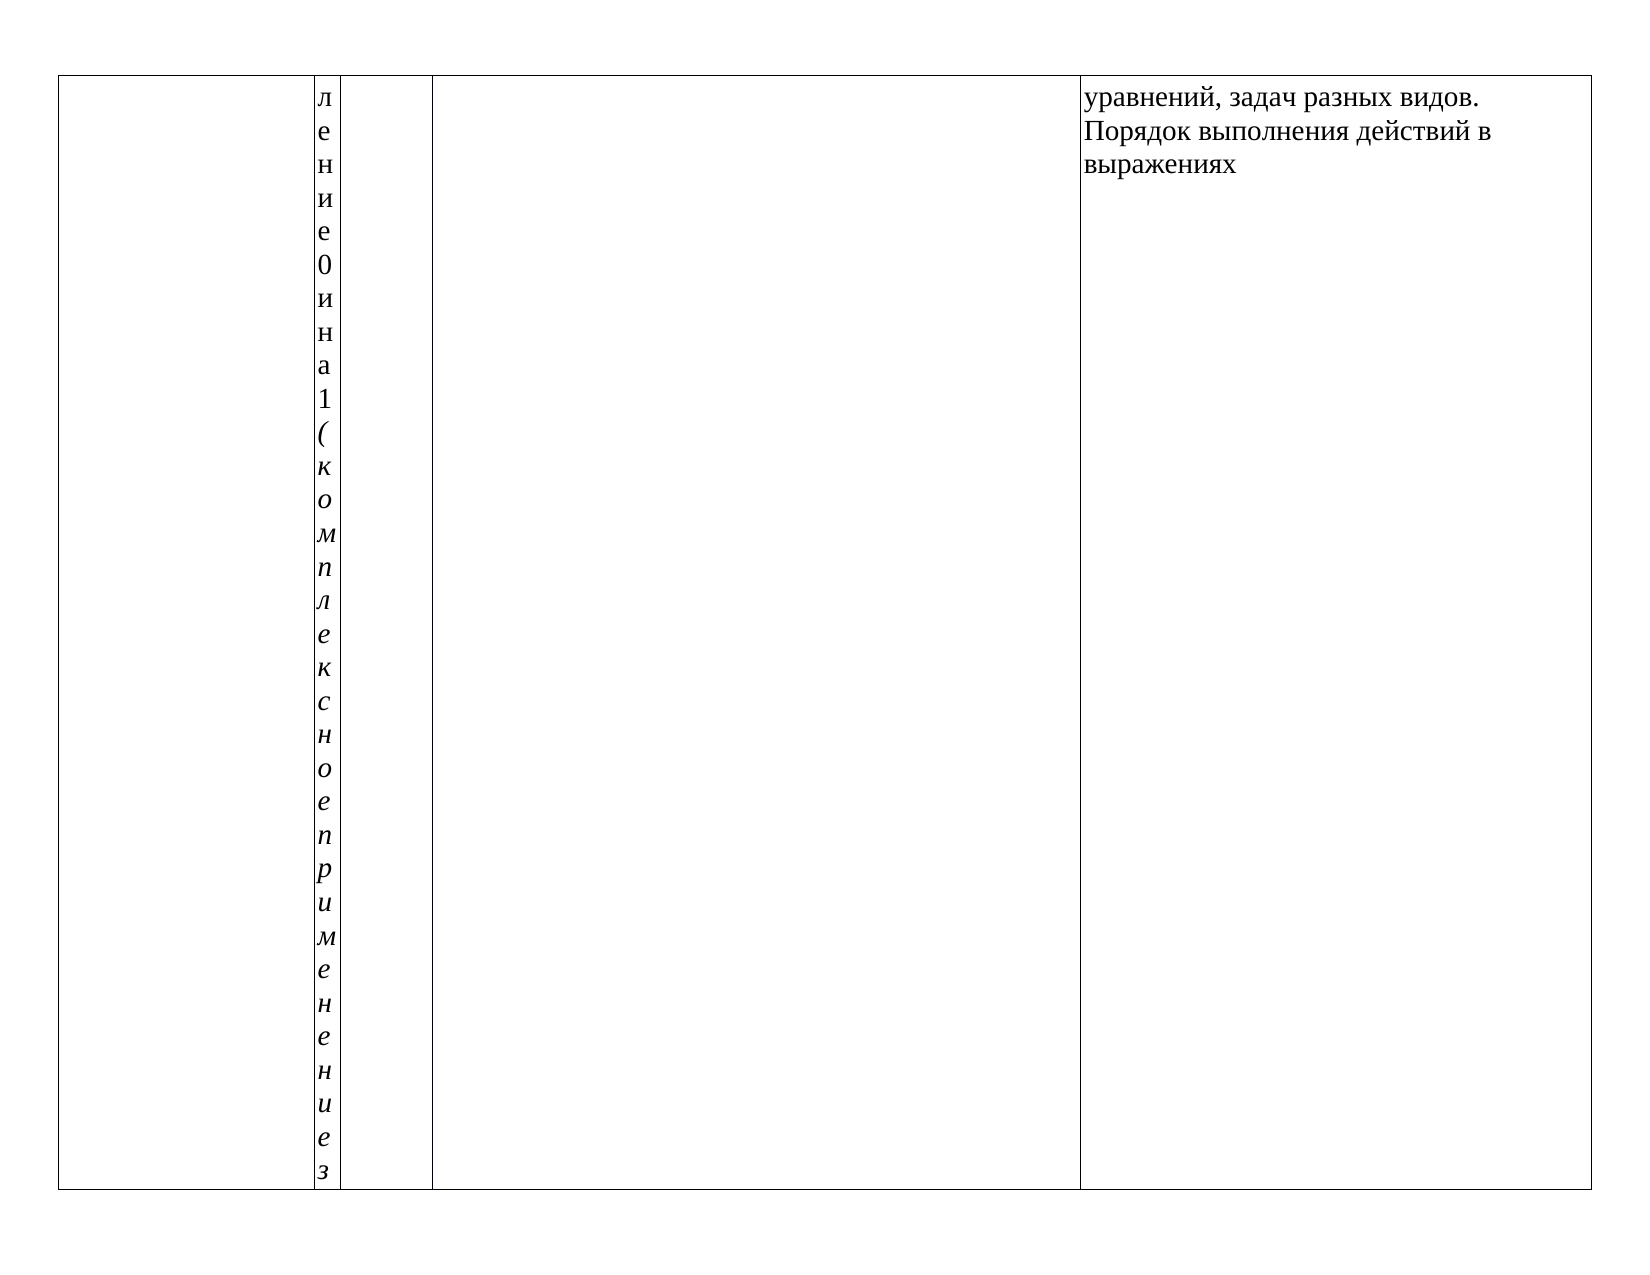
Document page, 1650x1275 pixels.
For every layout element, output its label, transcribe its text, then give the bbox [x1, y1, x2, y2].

table_cell [433, 76, 1080, 1189]
table_cell ление 0 и на 1 (комплексное применение з [315, 76, 340, 1189]
table_cell [341, 76, 432, 1189]
table_cell [59, 76, 314, 1189]
table_cell уравнений, задач разных видов. Порядок выполнения действий в выражениях [1081, 76, 1591, 1189]
